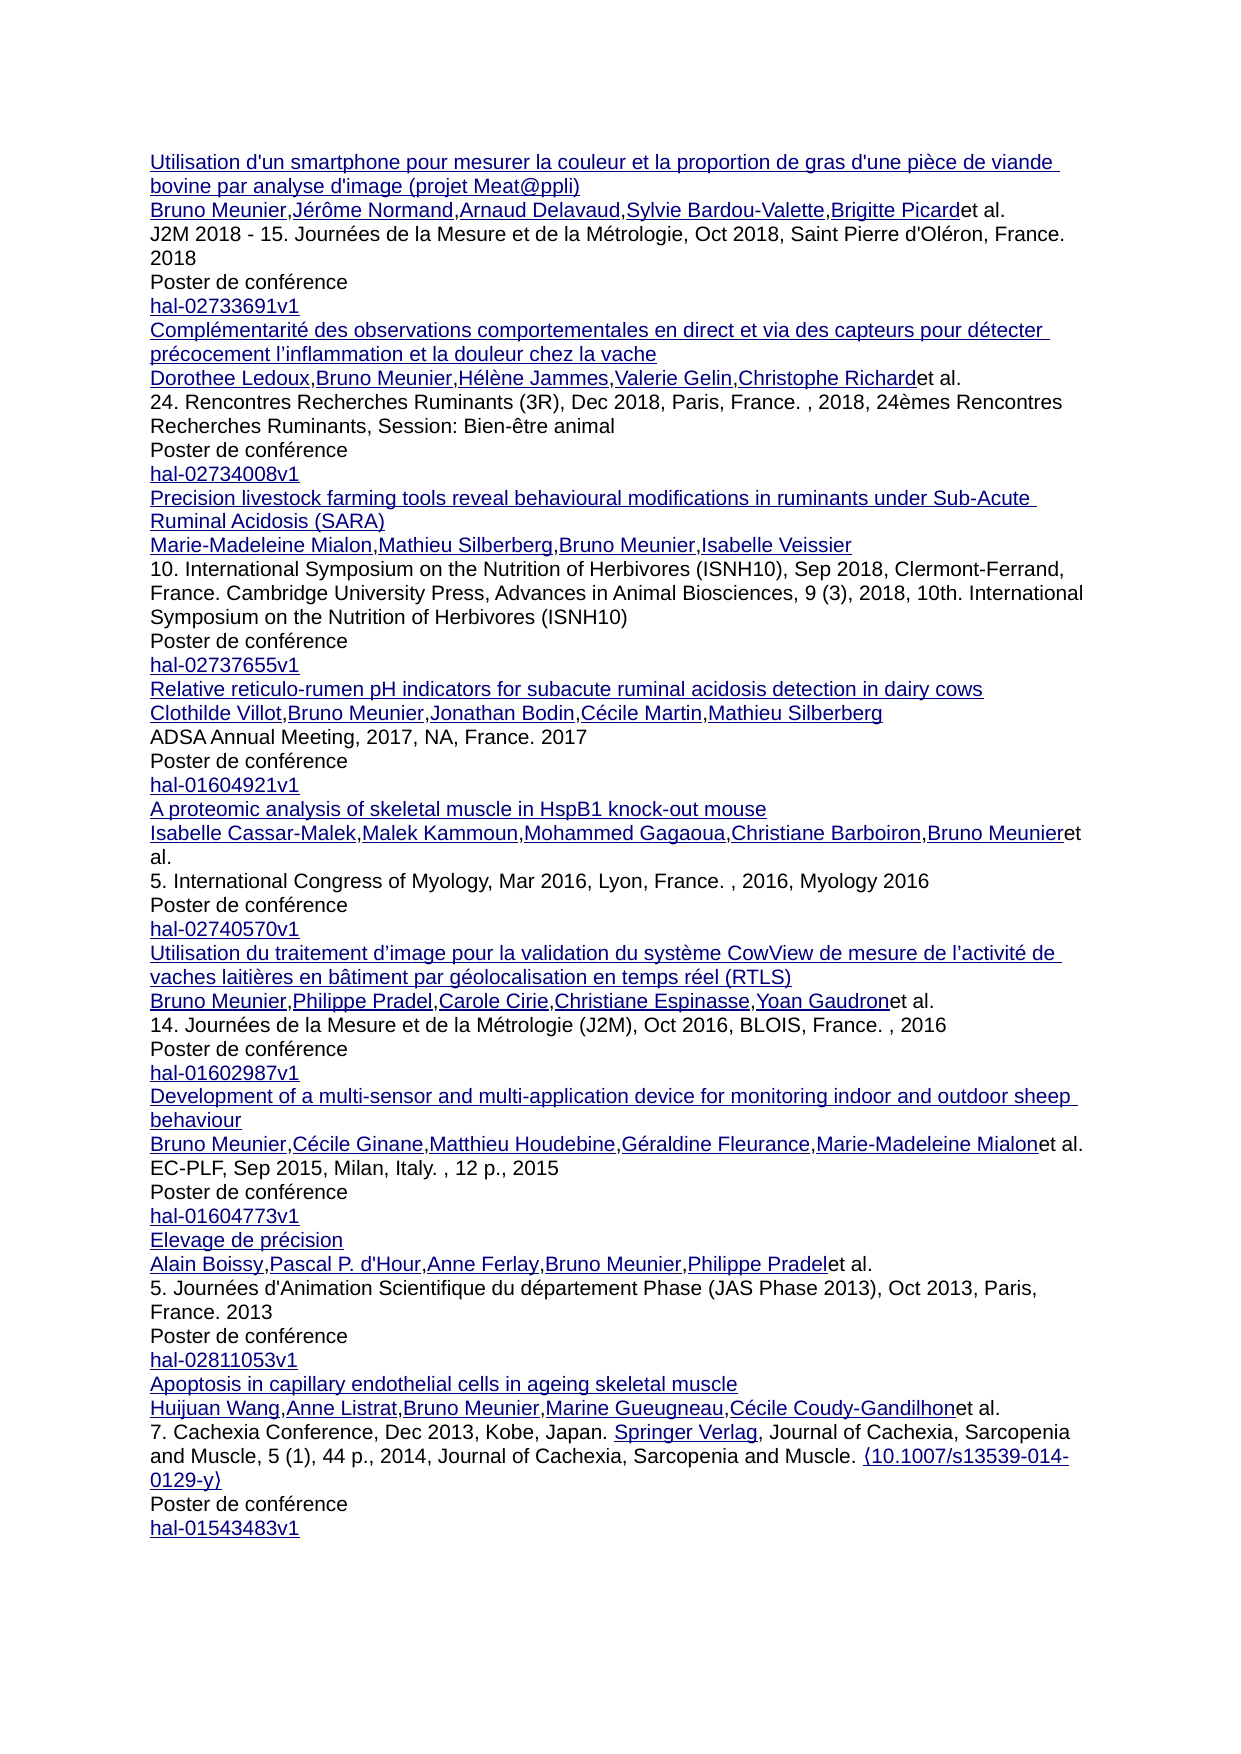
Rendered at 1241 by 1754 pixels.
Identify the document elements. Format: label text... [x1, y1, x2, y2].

table_cell A proteomic analysis of skeletal muscle in HspB1 knock-out mouse Isabelle Cassar-Malek,Malek Kammoun,Mohammed Gagaoua,Christiane Barboiron,Bruno Meunieret al. 5. International Congress of Myology, Mar 2016, Lyon, France. , 2016, Myology 2016 Poster de conférence hal-02740570v1 [150, 797, 1090, 941]
table_cell Complémentarité des observations comportementales en direct et via des capteurs pour détecter précocement l’inflammation et la douleur chez la vache Dorothee Ledoux,Bruno Meunier,Hélène Jammes,Valerie Gelin,Christophe Richardet al. 24. Rencontres Recherches Ruminants (3R), Dec 2018, Paris, France. , 2018, 24èmes Rencontres Recherches Ruminants, Session: Bien-être animal Poster de conférence hal-02734008v1 [150, 318, 1090, 485]
table_cell Precision livestock farming tools reveal behavioural modifications in ruminants under Sub-Acute Ruminal Acidosis (SARA) Marie-Madeleine Mialon,Mathieu Silberberg,Bruno Meunier,Isabelle Veissier 10. International Symposium on the Nutrition of Herbivores (ISNH10), Sep 2018, Clermont-Ferrand, France. Cambridge University Press, Advances in Animal Biosciences, 9 (3), 2018, 10th. International Symposium on the Nutrition of Herbivores (ISNH10) Poster de conférence hal-02737655v1 [150, 485, 1090, 677]
table_cell Utilisation du traitement d’image pour la validation du système CowView de mesure de l’activité de vaches laitières en bâtiment par géolocalisation en temps réel (RTLS) Bruno Meunier,Philippe Pradel,Carole Cirie,Christiane Espinasse,Yoan Gaudronet al. 14. Journées de la Mesure et de la Métrologie (J2M), Oct 2016, BLOIS, France. , 2016 Poster de conférence hal-01602987v1 [150, 941, 1090, 1084]
table_cell Development of a multi-sensor and multi-application device for monitoring indoor and outdoor sheep behaviour Bruno Meunier,Cécile Ginane,Matthieu Houdebine,Géraldine Fleurance,Marie-Madeleine Mialonet al. EC-PLF, Sep 2015, Milan, Italy. , 12 p., 2015 Poster de conférence hal-01604773v1 [150, 1084, 1090, 1228]
table_cell Elevage de précision Alain Boissy,Pascal P. d'Hour,Anne Ferlay,Bruno Meunier,Philippe Pradelet al. 5. Journées d'Animation Scientifique du département Phase (JAS Phase 2013), Oct 2013, Paris, France. 2013 Poster de conférence hal-02811053v1 [150, 1228, 1090, 1372]
table_cell Relative reticulo-rumen pH indicators for subacute ruminal acidosis detection in dairy cows Clothilde Villot,Bruno Meunier,Jonathan Bodin,Cécile Martin,Mathieu Silberberg ADSA Annual Meeting, 2017, NA, France. 2017 Poster de conférence hal-01604921v1 [150, 677, 1090, 797]
table_cell Utilisation d'un smartphone pour mesurer la couleur et la proportion de gras d'une pièce de viande bovine par analyse d'image (projet Meat@ppli) Bruno Meunier,Jérôme Normand,Arnaud Delavaud,Sylvie Bardou-Valette,Brigitte Picardet al. J2M 2018 - 15. Journées de la Mesure et de la Métrologie, Oct 2018, Saint Pierre d'Oléron, France. 2018 Poster de conférence hal-02733691v1 [150, 150, 1090, 318]
table_cell Apoptosis in capillary endothelial cells in ageing skeletal muscle Huijuan Wang,Anne Listrat,Bruno Meunier,Marine Gueugneau,Cécile Coudy-Gandilhonet al. 7. Cachexia Conference, Dec 2013, Kobe, Japan. Springer Verlag, Journal of Cachexia, Sarcopenia and Muscle, 5 (1), 44 p., 2014, Journal of Cachexia, Sarcopenia and Muscle. ⟨10.1007/s13539-014-0129-y⟩ Poster de conférence hal-01543483v1 [150, 1372, 1090, 1539]
